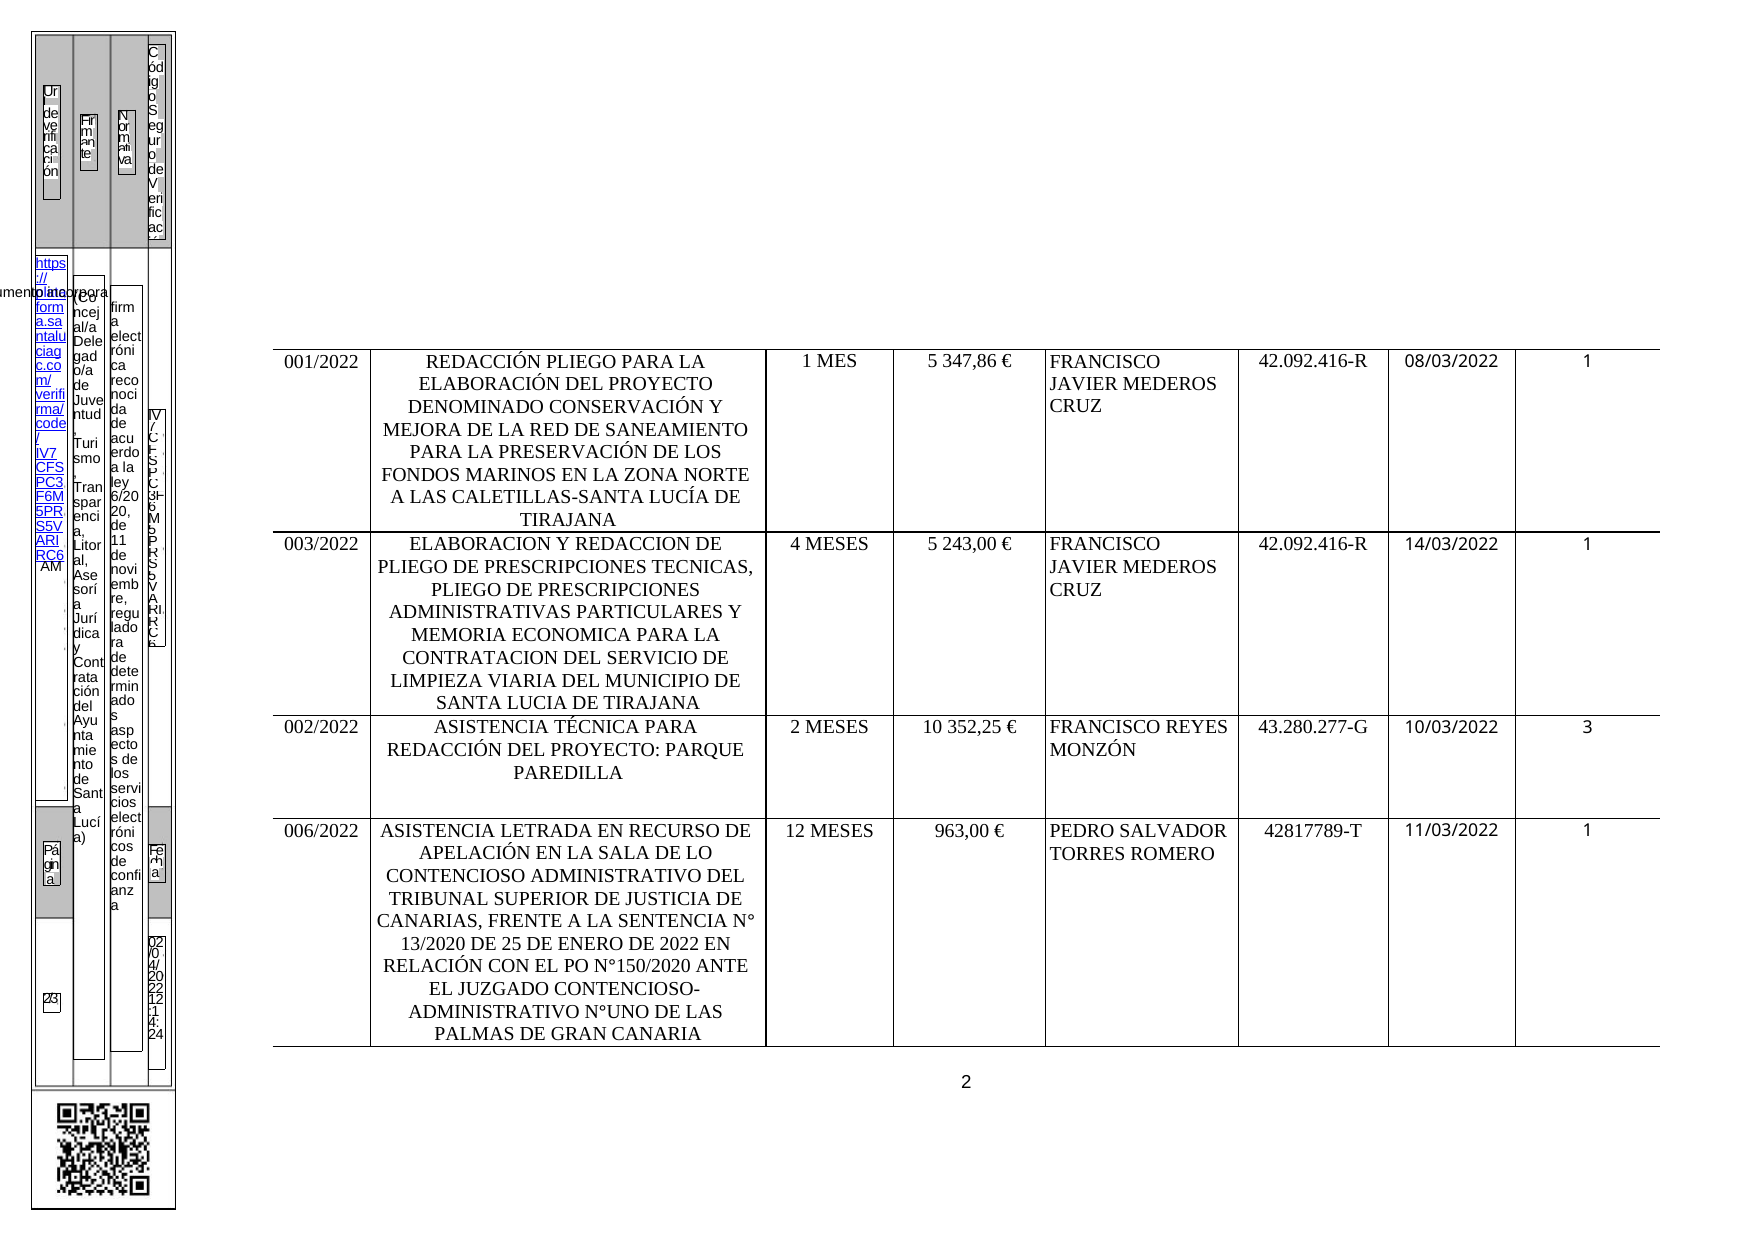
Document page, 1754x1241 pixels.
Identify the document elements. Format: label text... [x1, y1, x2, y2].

text Este documento incorpora firma electrónica reconocida de acuerdo a la ley 6/2020, de 11 de noviembre, reguladora de determinados aspectos de los servicios electrónicos de confianza [111, 286, 142, 913]
text 02/04/2022 12:14:24 [149, 938, 164, 1041]
picture [32, 32, 175, 1209]
table_header 5 347,86 € [894, 350, 1045, 531]
table_cell 10/03/2022 [1389, 716, 1515, 818]
text Url de verificación [44, 87, 59, 178]
table_cell ASISTENCIA TÉCNICA PARA REDACCIÓN DEL PROYECTO: PARQUE PAREDILLA [371, 716, 765, 818]
table_header REDACCIÓN PLIEGO PARA LA ELABORACIÓN DEL PROYECTO DENOMINADO CONSERVACIÓN Y MEJORA DE LA RED DE SANEAMIENTO PARA LA PRESERVACIÓN DE LOS FONDOS MARINOS EN LA ZONA NORTE A LAS CALETILLAS-SANTA LUCÍA DE TIRAJANA [371, 350, 765, 531]
text Página [44, 848, 59, 885]
table_cell 11/03/2022 [1389, 819, 1515, 1046]
text Código Seguro de Verificación [149, 46, 164, 239]
table_cell 1 [1516, 819, 1660, 1046]
table_cell 002/2022 [273, 716, 370, 818]
text IV7CFSPC3F6M5PRS5VARIRC6AM [149, 411, 164, 646]
table_cell 003/2022 [273, 533, 370, 714]
table_cell ELABORACION Y REDACCION DE PLIEGO DE PRESCRIPCIONES TECNICAS, PLIEGO DE PRESCRIPCIONES ADMINISTRATIVAS PARTICULARES Y MEMORIA ECONOMICA PARA LA CONTRATACION DEL SERVICIO DE LIMPIEZA VIARIA DEL MUNICIPIO DE SANTA LUCIA DE TIRAJANA [371, 533, 765, 714]
table_header 08/03/2022 [1389, 350, 1515, 531]
table_cell 5 243,00 € [894, 533, 1045, 714]
table_cell FRANCISCO JAVIER MEDEROS CRUZ [1046, 533, 1238, 714]
table_header 1 [1516, 350, 1660, 531]
text Normativa [119, 112, 134, 167]
table_cell 10 352,25 € [894, 716, 1045, 818]
table_cell 43.280.277-G [1239, 716, 1388, 818]
table_cell 2 MESES [767, 716, 893, 818]
table_cell 963,00 € [894, 819, 1045, 1046]
text 2 [272, 1071, 1659, 1093]
text https://plataforma.santaluciagc.com/verifirma/code/IV7CFSPC3F6M5PRS5VARIRC6 [36, 257, 67, 563]
table_cell 42817789-T [1239, 819, 1388, 1046]
table_cell ASISTENCIA LETRADA EN RECURSO DE APELACIÓN EN LA SALA DE LO CONTENCIOSO ADMINISTRATIVO DEL TRIBUNAL SUPERIOR DE JUSTICIA DE CANARIAS, FRENTE A LA SENTENCIA N° 13/2020 DE 25 DE ENERO DE 2022 EN RELACIÓN CON EL PO N°150/2020 ANTE EL JUZGADO CONTENCIOSO- ADMINISTRATIVO N°UNO DE LAS PALMAS DE GRAN CANARIA [371, 819, 765, 1046]
text AM [36, 563, 67, 574]
table_cell PEDRO SALVADOR TORRES ROMERO [1046, 819, 1238, 1046]
table_header 001/2022 [273, 350, 370, 531]
text Firmante [81, 117, 97, 161]
table_header 42.092.416-R [1239, 350, 1388, 531]
table_cell 42.092.416-R [1239, 533, 1388, 714]
picture [36, 574, 67, 800]
table_header FRANCISCO JAVIER MEDEROS CRUZ [1046, 350, 1238, 531]
text Fecha [149, 846, 164, 879]
text Página [44, 843, 59, 854]
text ANA MARIA MAYOR ALEMAN (Concejal/a Delegado/a de Juventud, Turismo, Transparencia, Litoral, Asesoría Jurídica y Contratación del Ayuntamiento de Santa Lucía) [74, 277, 104, 845]
text 2/3 [44, 995, 59, 1006]
table_cell 006/2022 [273, 819, 370, 1046]
table_cell 3 [1516, 716, 1660, 818]
table_header 1 MES [767, 350, 893, 531]
table_cell FRANCISCO REYES MONZÓN [1046, 716, 1238, 818]
table_cell 12 MESES [767, 819, 893, 1046]
table_cell 4 MESES [767, 533, 893, 714]
table_cell 1 [1516, 533, 1660, 714]
table_cell 14/03/2022 [1389, 533, 1515, 714]
